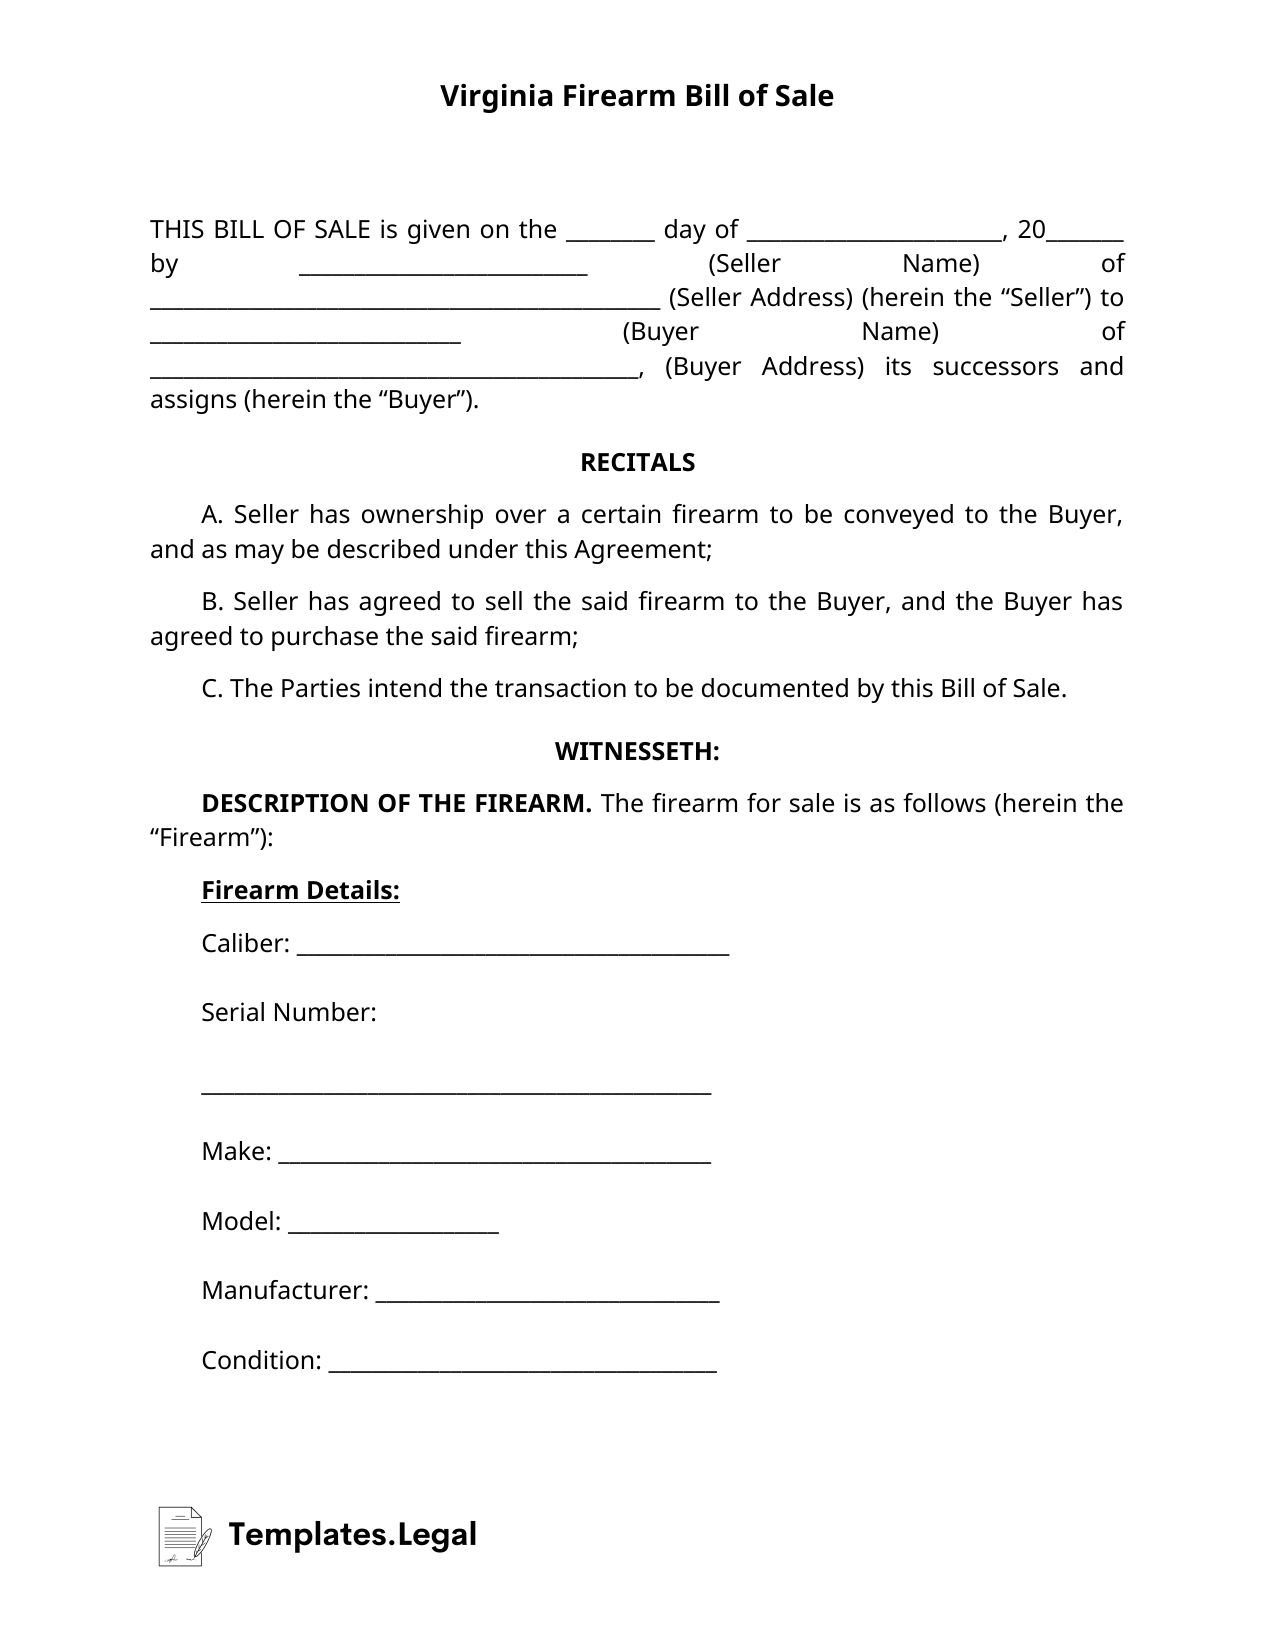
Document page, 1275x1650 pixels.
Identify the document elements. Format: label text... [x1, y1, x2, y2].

text Serial Number: [150, 995, 1125, 1029]
text ______________________________________________ [150, 1064, 1125, 1099]
text Virginia Firearm Bill of Sale [150, 75, 1125, 115]
text WITNESSETH: [150, 733, 1125, 767]
text THIS BILL OF SALE is given on the ________ day of _______________________, 20_______ by __________________________ (Seller Name) of ______________________________________________ (Seller Address) (herein the “Seller”) to ____________________________ (Buyer Name) of ____________________________________________, (Buyer Address) its successors and assigns (herein the “Buyer”). [150, 212, 1125, 416]
text RECITALS [150, 444, 1125, 478]
text B. Seller has agreed to sell the said firearm to the Buyer, and the Buyer has agreed to purchase the said firearm; [150, 584, 1125, 652]
text DESCRIPTION OF THE FIREARM. The firearm for sale is as follows (herein the “Firearm”): [150, 786, 1125, 854]
text C. The Parties intend the transaction to be documented by this Bill of Sale. [150, 671, 1125, 705]
text Condition: ___________________________________ [150, 1342, 1125, 1377]
text Model: ___________________ [150, 1203, 1125, 1238]
text Caliber: _______________________________________ [150, 926, 1125, 960]
text A. Seller has ownership over a certain firearm to be conveyed to the Buyer, and as may be described under this Agreement; [150, 497, 1125, 565]
text Manufacturer: _______________________________ [150, 1273, 1125, 1307]
text Make: _______________________________________ [150, 1134, 1125, 1168]
text Firearm Details: [150, 873, 1125, 907]
